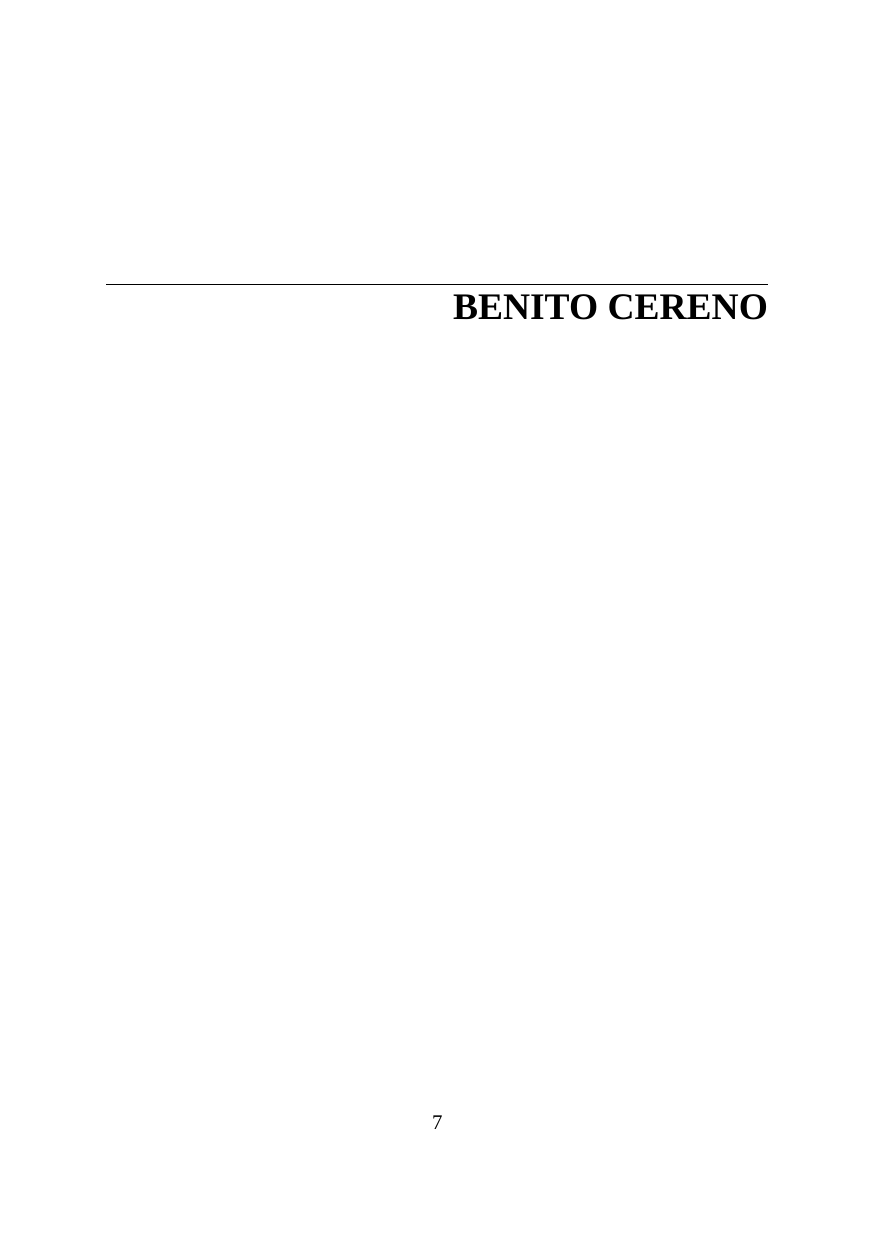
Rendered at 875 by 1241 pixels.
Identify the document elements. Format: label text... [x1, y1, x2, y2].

subtitle BENITO CERENO [106, 285, 768, 328]
